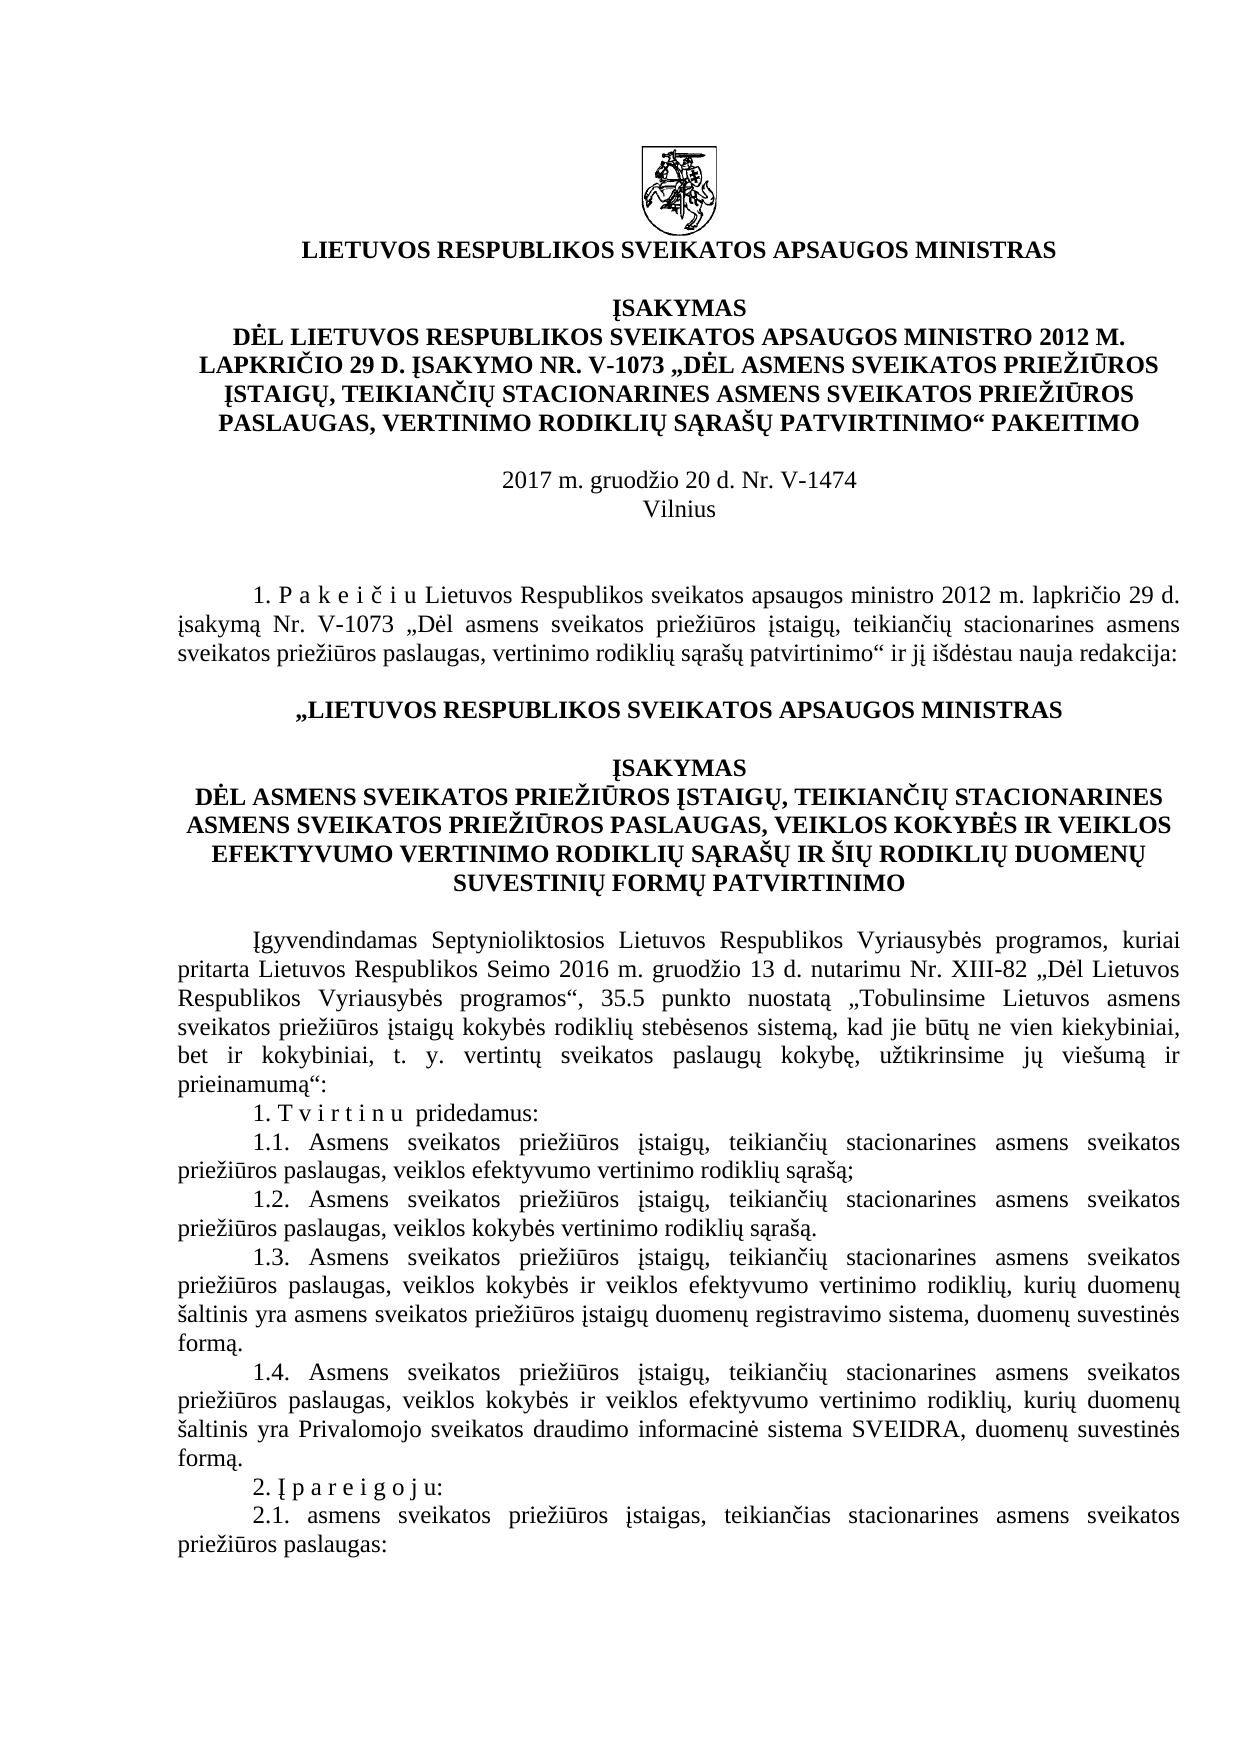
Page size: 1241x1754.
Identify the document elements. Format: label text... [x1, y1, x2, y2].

text 1. T v i r t i n u pridedamus: [177, 1098, 1181, 1127]
text 1. P a k e i č i u Lietuvos Respublikos sveikatos apsaugos ministro 2012 m. lapkričio 29 d. įsakymą Nr. V-1073 „Dėl asmens sveikatos priežiūros įstaigų, teikiančių stacionarines asmens sveikatos priežiūros paslaugas, vertinimo rodiklių sąrašų patvirtinimo“ ir jį išdėstau nauja redakcija: [177, 581, 1181, 667]
text 2.1. asmens sveikatos priežiūros įstaigas, teikiančias stacionarines asmens sveikatos priežiūros paslaugas: [177, 1501, 1181, 1558]
text Įgyvendindamas Septynioliktosios Lietuvos Respublikos Vyriausybės programos, kuriai pritarta Lietuvos Respublikos Seimo 2016 m. gruodžio 13 d. nutarimu Nr. XIII-82 „Dėl Lietuvos Respublikos Vyriausybės programos“, 35.5 punkto nuostatą „Tobulinsime Lietuvos asmens sveikatos priežiūros įstaigų kokybės rodiklių stebėsenos sistemą, kad jie būtų ne vien kiekybiniai, bet ir kokybiniai, t. y. vertintų sveikatos paslaugų kokybę, užtikrinsime jų viešumą ir prieinamumą“: [177, 926, 1181, 1098]
text 1.4. Asmens sveikatos priežiūros įstaigų, teikiančių stacionarines asmens sveikatos priežiūros paslaugas, veiklos kokybės ir veiklos efektyvumo vertinimo rodiklių, kurių duomenų šaltinis yra Privalomojo sveikatos draudimo informacinė sistema SVEIDRA, duomenų suvestinės formą. [177, 1357, 1181, 1472]
text Vilnius [177, 494, 1181, 523]
text 2. Į p a r e i g o j u: [177, 1472, 1181, 1501]
text „LIETUVOS RESPUBLIKOS SVEIKATOS APSAUGOS MINISTRAS [177, 696, 1181, 724]
text ĮSAKYMAS [177, 753, 1181, 782]
text 1.1. Asmens sveikatos priežiūros įstaigų, teikiančių stacionarines asmens sveikatos priežiūros paslaugas, veiklos efektyvumo vertinimo rodiklių sąrašą; [177, 1127, 1181, 1184]
text 2017 m. gruodžio 20 d. Nr. V-1474 [177, 466, 1181, 494]
text LIETUVOS RESPUBLIKOS SVEIKATOS APSAUGOS MINISTRAS [177, 236, 1181, 264]
text 1.2. Asmens sveikatos priežiūros įstaigų, teikiančių stacionarines asmens sveikatos priežiūros paslaugas, veiklos kokybės vertinimo rodiklių sąrašą. [177, 1184, 1181, 1242]
text ĮSAKYMAS [177, 293, 1181, 322]
text DĖL ASMENS SVEIKATOS PRIEŽIŪROS ĮSTAIGŲ, TEIKIANČIŲ STACIONARINES ASMENS SVEIKATOS PRIEŽIŪROS PASLAUGAS, VEIKLOS KOKYBĖS IR VEIKLOS EFEKTYVUMO VERTINIMO RODIKLIŲ SĄRAŠų IR ŠIŲ RODIKLIŲ duomenų suvestinIŲ formŲ PATVIRTINIMO [177, 782, 1181, 897]
text 1.3. Asmens sveikatos priežiūros įstaigų, teikiančių stacionarines asmens sveikatos priežiūros paslaugas, veiklos kokybės ir veiklos efektyvumo vertinimo rodiklių, kurių duomenų šaltinis yra asmens sveikatos priežiūros įstaigų duomenų registravimo sistema, duomenų suvestinės formą. [177, 1242, 1181, 1357]
text DĖL LIETUVOS RESPUBLIKOS SVEIKATOS APSAUGOS MINISTRO 2012 M. LAPKRIČIO 29 D. ĮSAKYMO NR. V-1073 „DĖL ASMENS SVEIKATOS PRIEŽIŪROS ĮSTAIGŲ, TEIKIANČIŲ STACIONARINES ASMENS SVEIKATOS PRIEŽIŪROS PASLAUGAS, VERTINIMO RODIKLIŲ SĄRAŠų PATVIRTINIMO“ PAKEITIMO [177, 322, 1181, 437]
